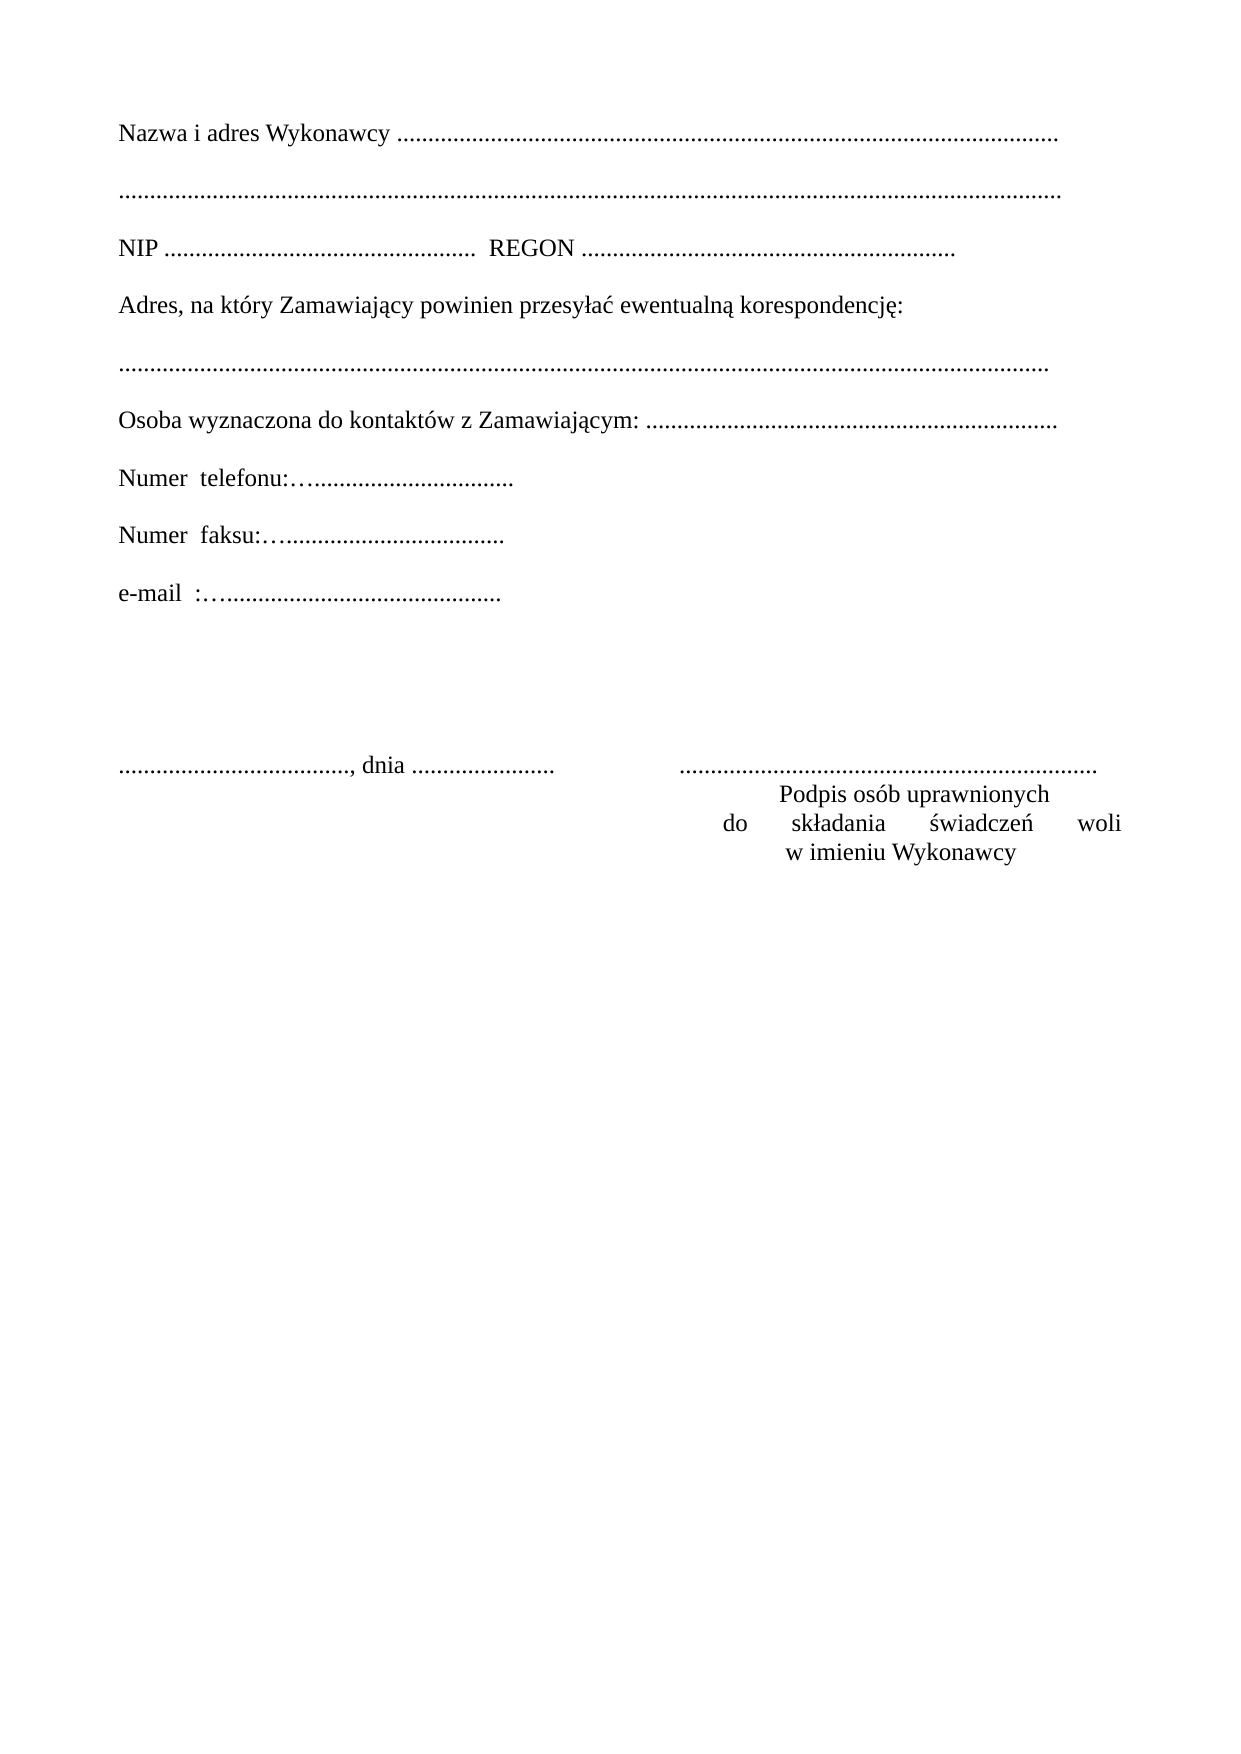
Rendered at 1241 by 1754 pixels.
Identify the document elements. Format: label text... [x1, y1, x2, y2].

text Nazwa i adres Wykonawcy .......................................................................................................... [118, 118, 1122, 147]
text Podpis osób uprawnionych do składania świadczeń woli w imieniu Wykonawcy [118, 779, 1122, 866]
text Osoba wyznaczona do kontaktów z Zamawiającym: .................................................................. [118, 406, 1122, 434]
text ....................................................................................................................................................... [118, 176, 1122, 204]
text e-mail :…............................................ [118, 578, 1225, 607]
text Numer faksu:…................................... [118, 521, 1122, 549]
text ..................................................................................................................................................... [118, 348, 1115, 377]
text ....................................., dnia ....................... ................................................................... [118, 751, 1225, 779]
text Adres, na który Zamawiający powinien przesyłać ewentualną korespondencję: [118, 291, 1122, 319]
text Numer telefonu:…................................ [118, 463, 1115, 492]
text NIP .................................................. REGON ............................................................ [118, 233, 1115, 262]
